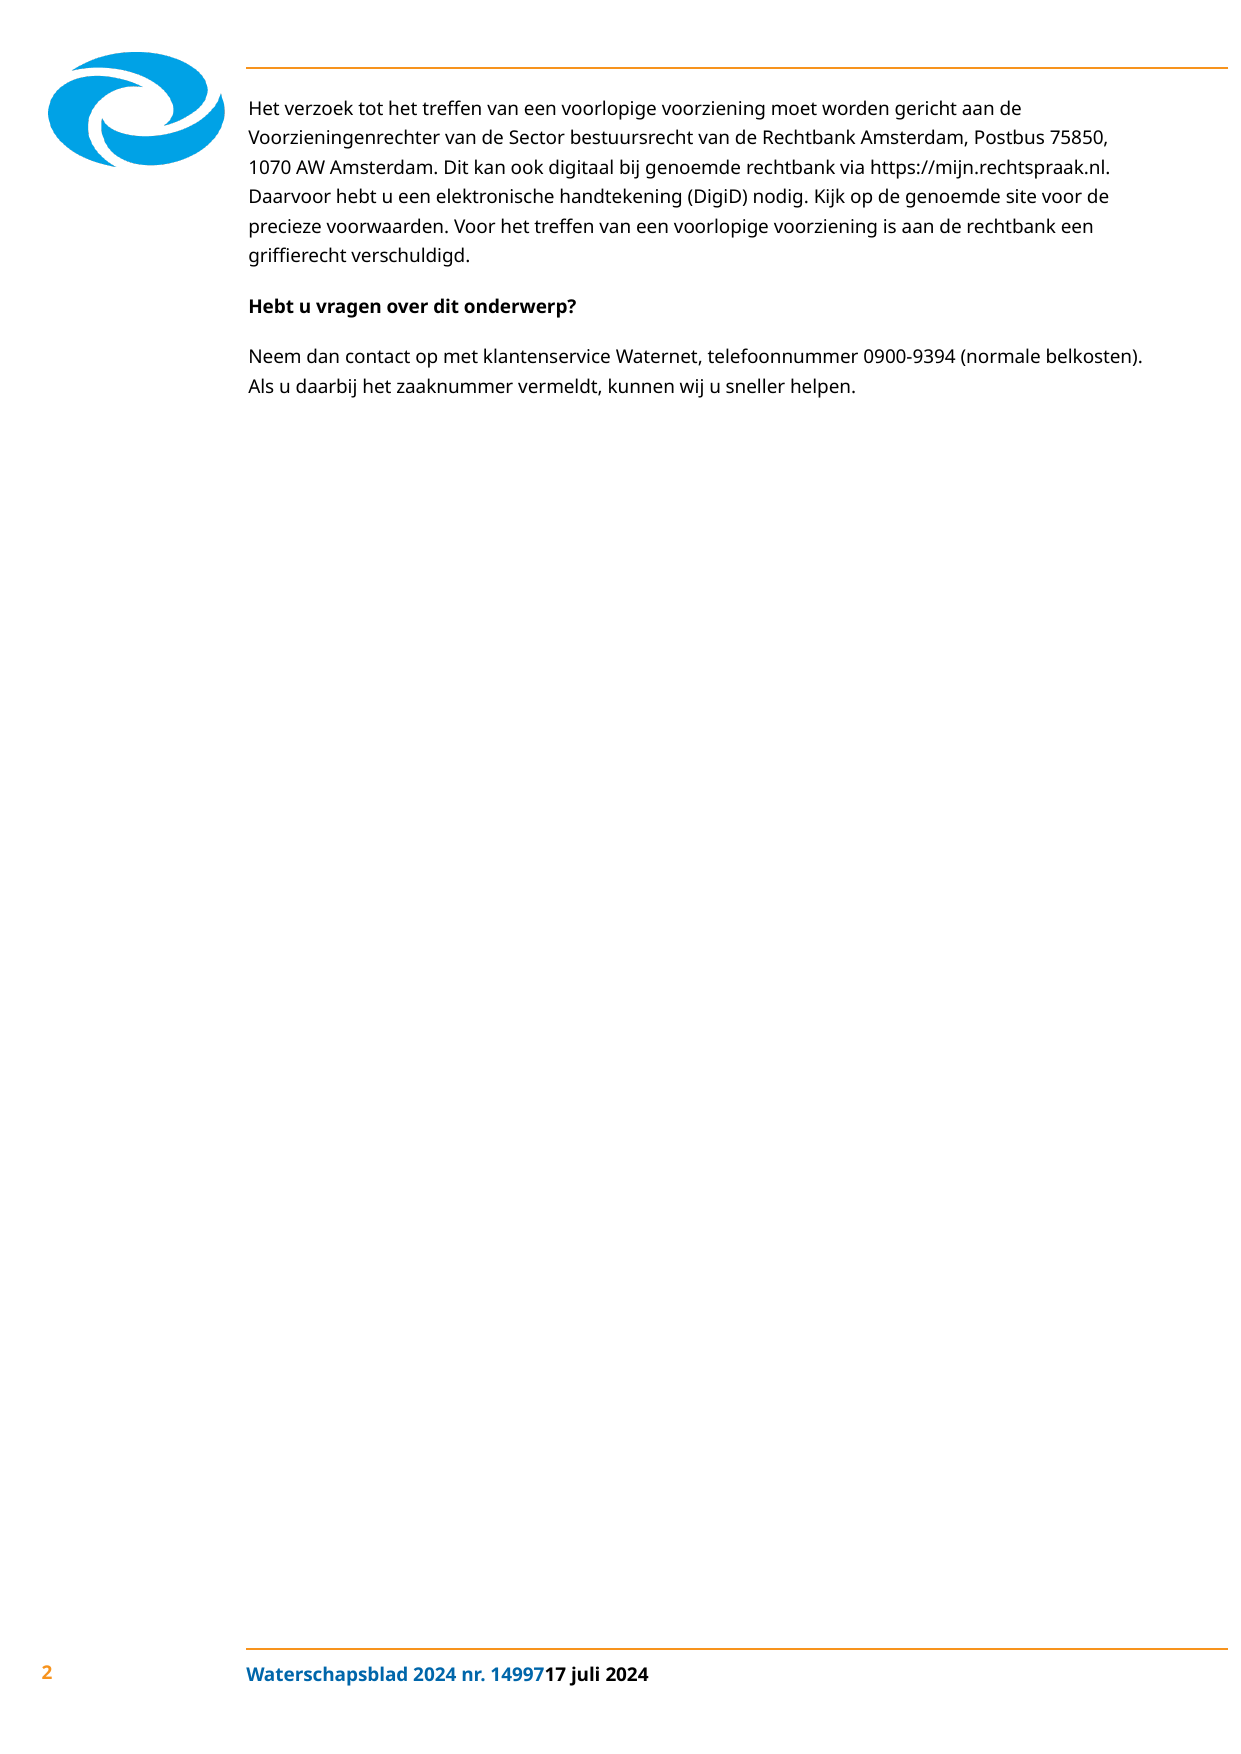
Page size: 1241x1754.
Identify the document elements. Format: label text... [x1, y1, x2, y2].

picture [41, 47, 231, 172]
text Neem dan contact op met klantenservice Waternet, telefoonnummer 0900-9394 (normale belkosten). Als u daarbij het zaaknummer vermeldt, kunnen wij u sneller helpen. [248, 343, 1152, 399]
text Hebt u vragen over dit onderwerp? [248, 293, 1152, 319]
text Het verzoek tot het treffen van een voorlopige voorziening moet worden gericht aan de Voorzieningenrechter van de Sector bestuursrecht van de Rechtbank Amsterdam, Postbus 75850, 1070 AW Amsterdam. Dit kan ook digitaal bij genoemde rechtbank via https://mijn.rechtspraak.nl. Daarvoor hebt u een elektronische handtekening (DigiD) nodig. Kijk op de genoemde site voor de precieze voorwaarden. Voor het treffen van een voorlopige voorziening is aan de rechtbank een griffierecht verschuldigd. [248, 95, 1152, 268]
